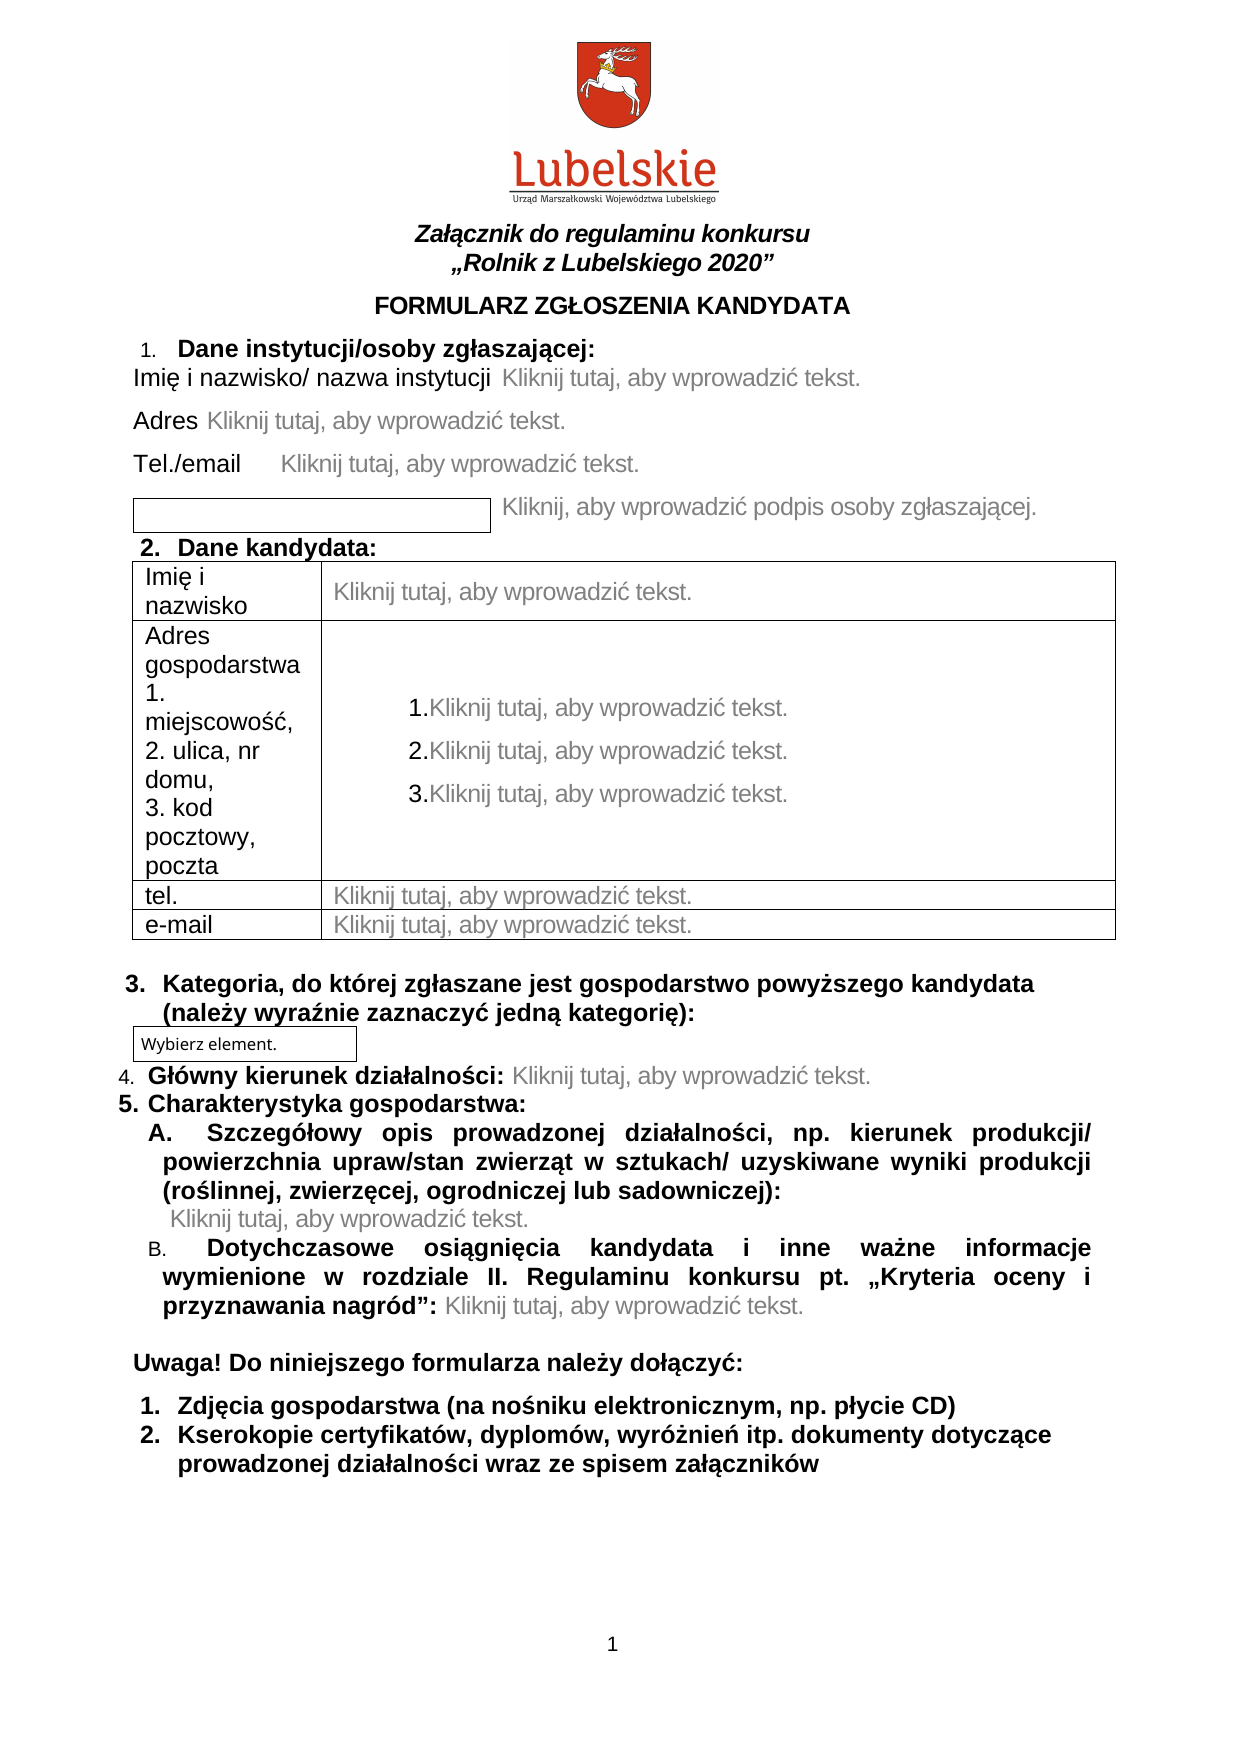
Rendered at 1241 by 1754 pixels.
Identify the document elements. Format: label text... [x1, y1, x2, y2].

text Załącznik do regulaminu konkursu [133, 219, 1092, 248]
table_header Imię i nazwisko [133, 562, 321, 620]
list Charakterystyka gospodarstwa: [118, 1089, 1092, 1118]
picture [509, 42, 719, 204]
list Dane instytucji/osoby zgłaszającej: [140, 334, 1092, 363]
list Dane kandydata: [140, 532, 1092, 561]
table_cell Adres gospodarstwa 1. miejscowość, 2. ulica, nr domu, 3. kod pocztowy, poczta [133, 621, 321, 879]
table_cell 1.Kliknij tutaj, aby wprowadzić tekst. 2.Kliknij tutaj, aby wprowadzić tekst. 3.Kliknij tutaj, aby wprowadzić tekst. [322, 621, 1115, 879]
list Szczegółowy opis prowadzonej działalności, np. kierunek produkcji/ powierzchnia upraw/stan zwierząt w sztukach/ uzyskiwane wyniki produkcji (roślinnej, zwierzęcej, ogrodniczej lub sadowniczej): [148, 1118, 1092, 1204]
table_cell Kliknij tutaj, aby wprowadzić tekst. [322, 910, 1115, 939]
text Adres Kliknij tutaj, aby wprowadzić tekst. [133, 406, 1092, 434]
list Główny kierunek działalności: Kliknij tutaj, aby wprowadzić tekst. [118, 1061, 1092, 1089]
table_header Kliknij tutaj, aby wprowadzić tekst. [322, 562, 1115, 620]
list Kategoria, do której zgłaszane jest gospodarstwo powyższego kandydata (należy wyraźnie zaznaczyć jedną kategorię): [125, 969, 1092, 1026]
list Zdjęcia gospodarstwa (na nośniku elektronicznym, np. płycie CD) [140, 1391, 1092, 1420]
table_cell Kliknij tutaj, aby wprowadzić tekst. [322, 881, 1115, 909]
text „Rolnik z Lubelskiego 2020” [133, 248, 1092, 276]
text Uwaga! Do niniejszego formularza należy dołączyć: [133, 1348, 1092, 1377]
text Imię i nazwisko/ nazwa instytucji Kliknij tutaj, aby wprowadzić tekst. [133, 363, 1092, 391]
list Dotychczasowe osiągnięcia kandydata i inne ważne informacje wymienione w rozdziale II. Regulaminu konkursu pt. „Kryteria oceny i przyznawania nagród”: Kliknij tutaj, aby wprowadzić tekst. [148, 1233, 1092, 1319]
table_cell e-mail [133, 910, 321, 939]
text Kliknij, aby wprowadzić podpis osoby zgłaszającej. [133, 492, 1092, 532]
text FORMULARZ ZGŁOSZENIA KANDYDATA [133, 291, 1092, 319]
text Tel./email Kliknij tutaj, aby wprowadzić tekst. [133, 449, 1092, 478]
table_cell tel. [133, 881, 321, 909]
list Kserokopie certyfikatów, dyplomów, wyróżnień itp. dokumenty dotyczące prowadzonej działalności wraz ze spisem załączników [140, 1420, 1092, 1477]
text Kliknij tutaj, aby wprowadzić tekst. [162, 1204, 1092, 1233]
